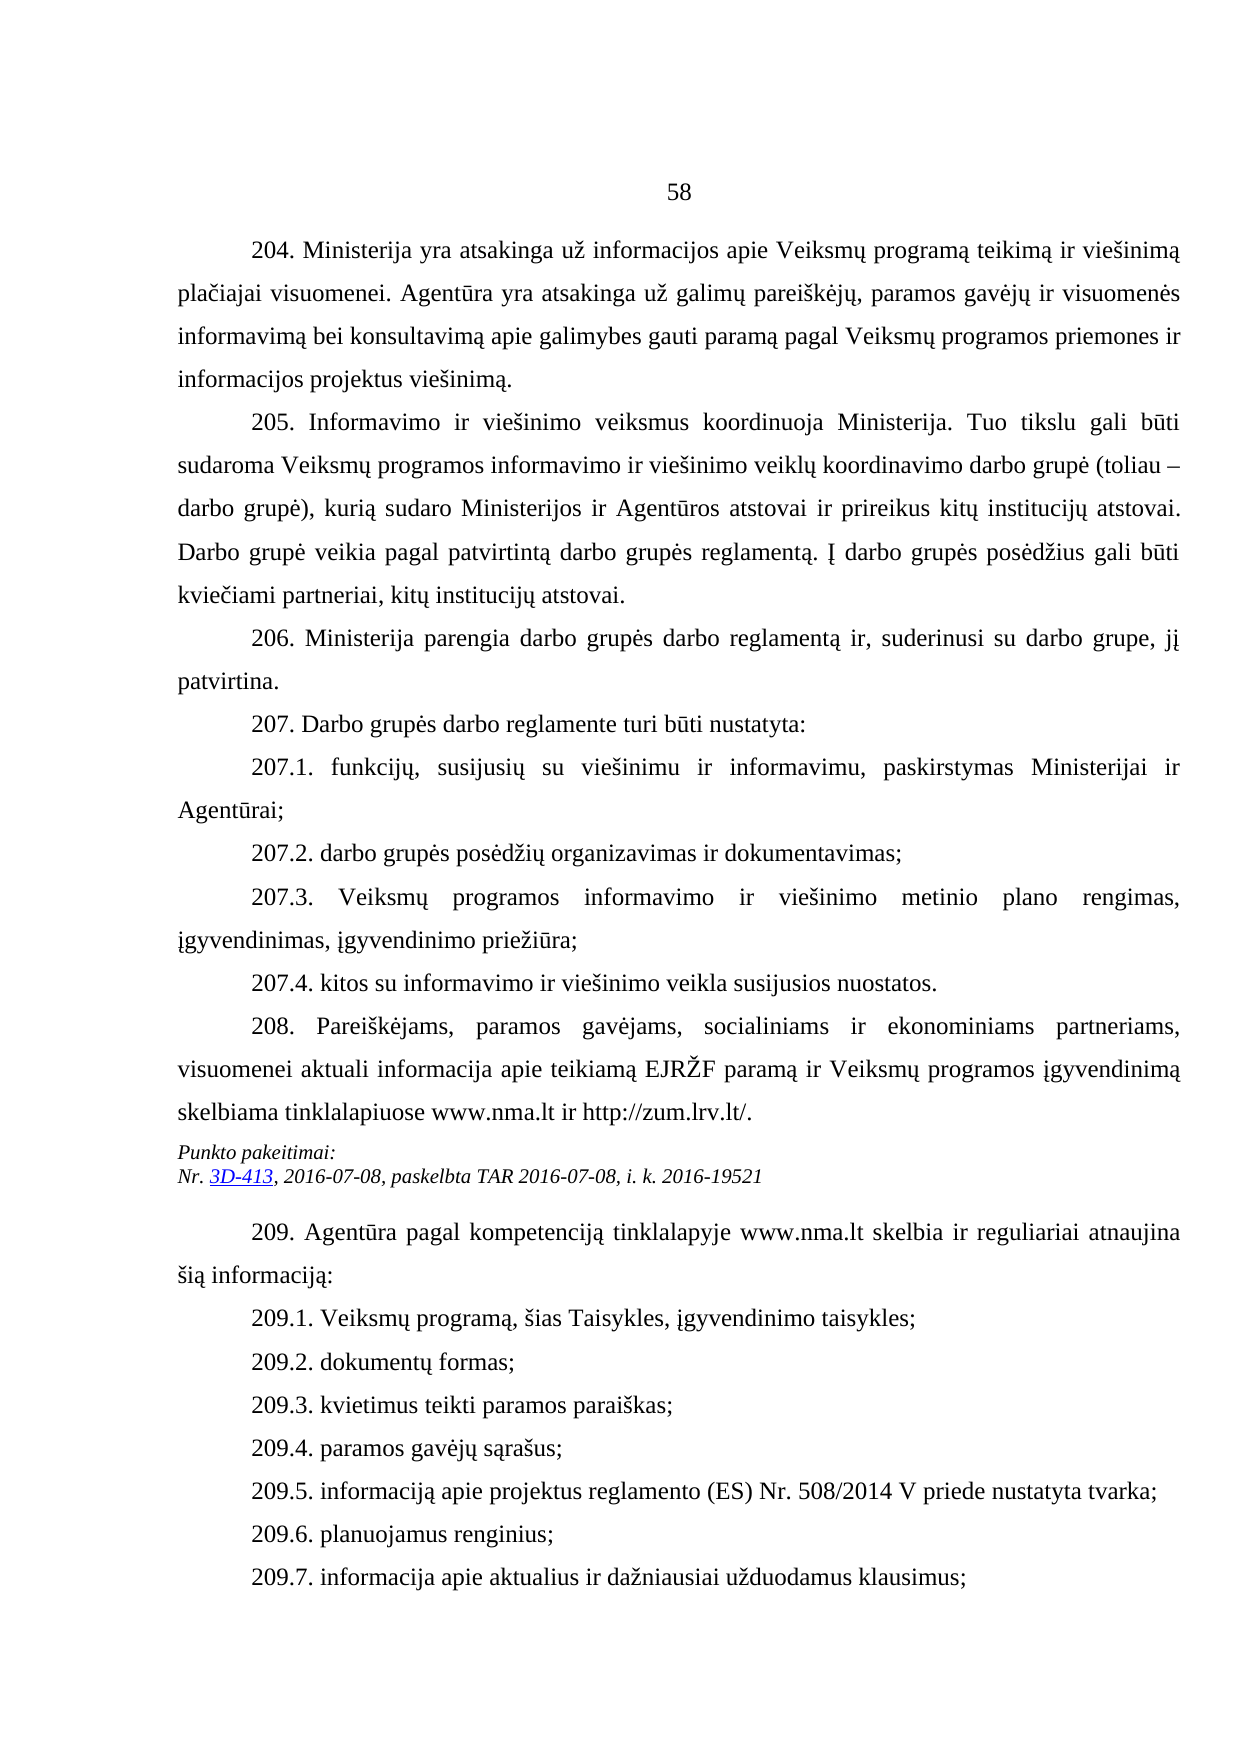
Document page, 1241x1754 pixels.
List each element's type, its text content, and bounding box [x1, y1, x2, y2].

text 209.4. paramos gavėjų sąrašus; [177, 1433, 1181, 1462]
text 209. Agentūra pagal kompetenciją tinklalapyje www.nma.lt skelbia ir reguliariai atnaujina šią informaciją: [177, 1217, 1181, 1289]
text 209.1. Veiksmų programą, šias Taisykles, įgyvendinimo taisykles; [177, 1303, 1181, 1332]
text 205. Informavimo ir viešinimo veiksmus koordinuoja Ministerija. Tuo tikslu gali būti sudaroma Veiksmų programos informavimo ir viešinimo veiklų koordinavimo darbo grupė (toliau ‒ darbo grupė), kurią sudaro Ministerijos ir Agentūros atstovai ir prireikus kitų institucijų atstovai. Darbo grupė veikia pagal patvirtintą darbo grupės reglamentą. Į darbo grupės posėdžius gali būti kviečiami partneriai, kitų institucijų atstovai. [177, 407, 1181, 608]
text 208. Pareiškėjams, paramos gavėjams, socialiniams ir ekonominiams partneriams, visuomenei aktuali informacija apie teikiamą EJRŽF paramą ir Veiksmų programos įgyvendinimą skelbiama tinklalapiuose www.nma.lt ir http://zum.lrv.lt/. [177, 1011, 1181, 1126]
text 207.2. darbo grupės posėdžių organizavimas ir dokumentavimas; [177, 838, 1181, 867]
text 207. Darbo grupės darbo reglamente turi būti nustatyta: [177, 709, 1181, 738]
text 209.6. planuojamus renginius; [177, 1519, 1181, 1548]
text 207.3. Veiksmų programos informavimo ir viešinimo metinio plano rengimas, įgyvendinimas, įgyvendinimo priežiūra; [177, 882, 1181, 953]
text 204. Ministerija yra atsakinga už informacijos apie Veiksmų programą teikimą ir viešinimą plačiajai visuomenei. Agentūra yra atsakinga už galimų pareiškėjų, paramos gavėjų ir visuomenės informavimą bei konsultavimą apie galimybes gauti paramą pagal Veiksmų programos priemones ir informacijos projektus viešinimą. [177, 235, 1181, 393]
text 209.2. dokumentų formas; [177, 1347, 1181, 1375]
text 207.1. funkcijų, susijusių su viešinimu ir informavimu, paskirstymas Ministerijai ir Agentūrai; [177, 752, 1181, 824]
text 207.4. kitos su informavimo ir viešinimo veikla susijusios nuostatos. [177, 968, 1181, 997]
text 209.5. informaciją apie projektus reglamento (ES) Nr. 508/2014 V priede nustatyta tvarka; [177, 1476, 1181, 1505]
text 206. Ministerija parengia darbo grupės darbo reglamentą ir, suderinusi su darbo grupe, jį patvirtina. [177, 623, 1181, 695]
text 209.7. informacija apie aktualius ir dažniausiai užduodamus klausimus; [177, 1562, 1181, 1591]
text Punkto pakeitimai: [177, 1140, 1181, 1164]
text 209.3. kvietimus teikti paramos paraiškas; [177, 1390, 1181, 1418]
text Nr. 3D-413, 2016-07-08, paskelbta TAR 2016-07-08, i. k. 2016-19521 [177, 1164, 1181, 1188]
